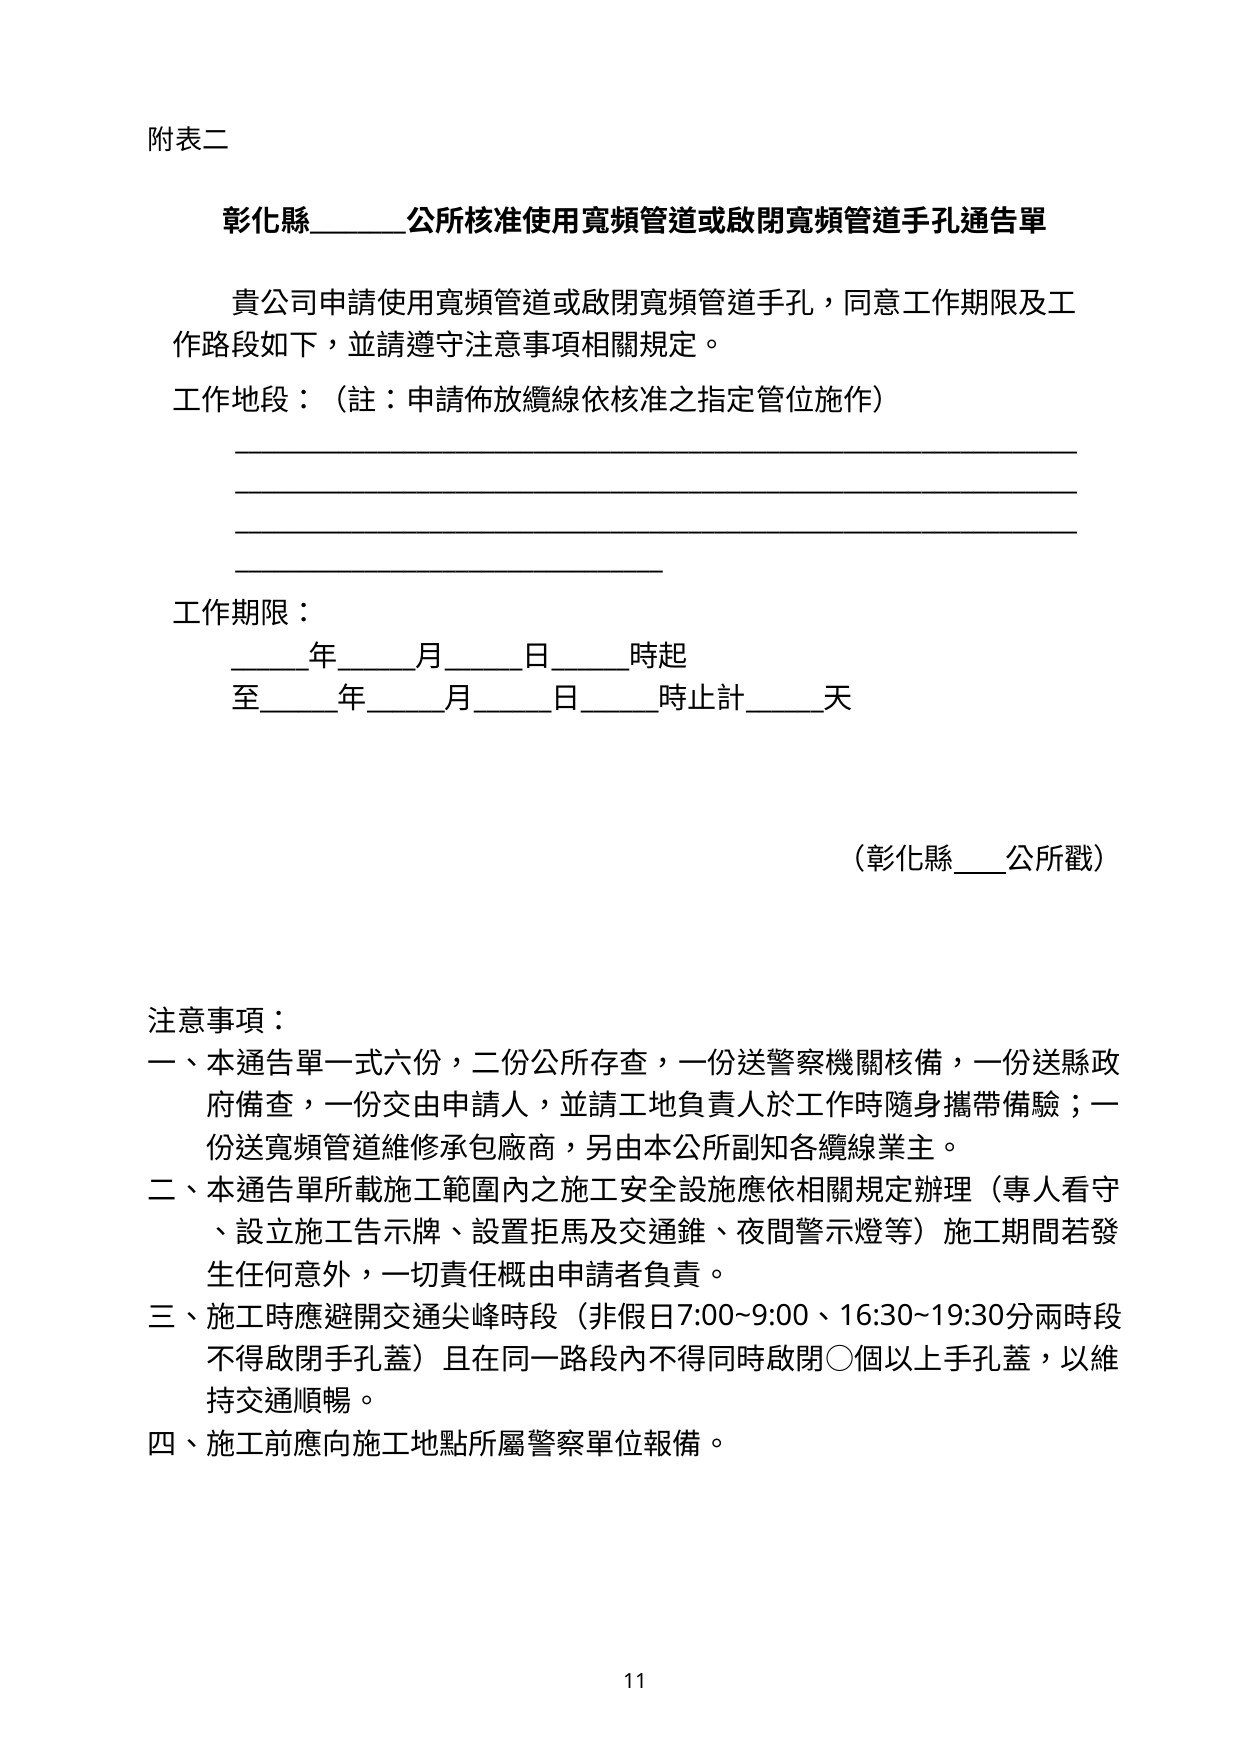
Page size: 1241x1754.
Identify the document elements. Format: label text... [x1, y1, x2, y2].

text ______年______月______日______時起 [172, 632, 1078, 674]
text 三、施工時應避開交通尖峰時段（非假日7:00~9:00、16:30~19:30分兩時段不得啟閉手孔蓋）且在同一路段內不得同時啟閉○個以上手孔蓋，以維持交通順暢。 [148, 1293, 1122, 1420]
text 四、施工前應向施工地點所屬警察單位報備。 [148, 1420, 1122, 1463]
text 附表二 [148, 118, 1122, 157]
text 貴公司申請使用寬頻管道或啟閉寬頻管道手孔，同意工作期限及工作路段如下，並請遵守注意事項相關規定。 [172, 279, 1078, 364]
text 注意事項： [148, 997, 1122, 1039]
text 工作期限： [172, 590, 1078, 632]
text 二、本通告單所載施工範圍內之施工安全設施應依相關規定辦理（專人看守、設立施工告示牌、設置拒馬及交通錐、夜間警示燈等）施工期間若發生任何意外，一切責任概由申請者負責。 [148, 1166, 1122, 1293]
text 一、本通告單一式六份，二份公所存查，一份送警察機關核備，一份送縣政府備查，一份交由申請人，並請工地負責人於工作時隨身攜帶備驗；一份送寬頻管道維修承包廠商，另由本公所副知各纜線業主。 [148, 1039, 1122, 1166]
text 工作地段：（註：申請佈放纜線依核准之指定管位施作） [172, 376, 1078, 418]
text 至______年______月______日______時止計______天 [172, 674, 1078, 717]
text ____________________________________________________________________________________________________________________________________________________________________________________________________________________________________ [235, 418, 1078, 577]
text （彰化縣 公所戳） [148, 836, 1122, 878]
text 彰化縣________公所核准使用寬頻管道或啟閉寬頻管道手孔通告單 [148, 197, 1122, 239]
